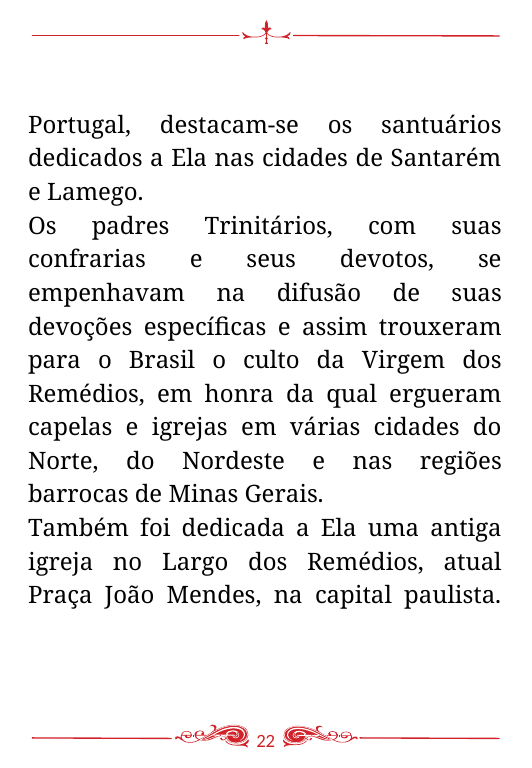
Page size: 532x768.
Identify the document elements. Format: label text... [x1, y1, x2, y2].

text Os padres Trinitários, com suas confrarias e seus devotos, se empenhavam na difusão de suas devoções específicas e assim trouxeram para o Brasil o culto da Virgem dos Remédios, em honra da qual ergueram capelas e igrejas em várias cidades do Norte, do Nordeste e nas regiões barrocas de Minas Gerais. [28, 209, 502, 510]
text Também foi dedicada a Ela uma antiga igreja no Largo dos Remédios, atual Praça João Mendes, na capital paulista. [28, 511, 502, 611]
text Portugal, destacam-se os santuários dedicados a Ela nas cidades de Santarém e Lamego. [28, 108, 502, 207]
